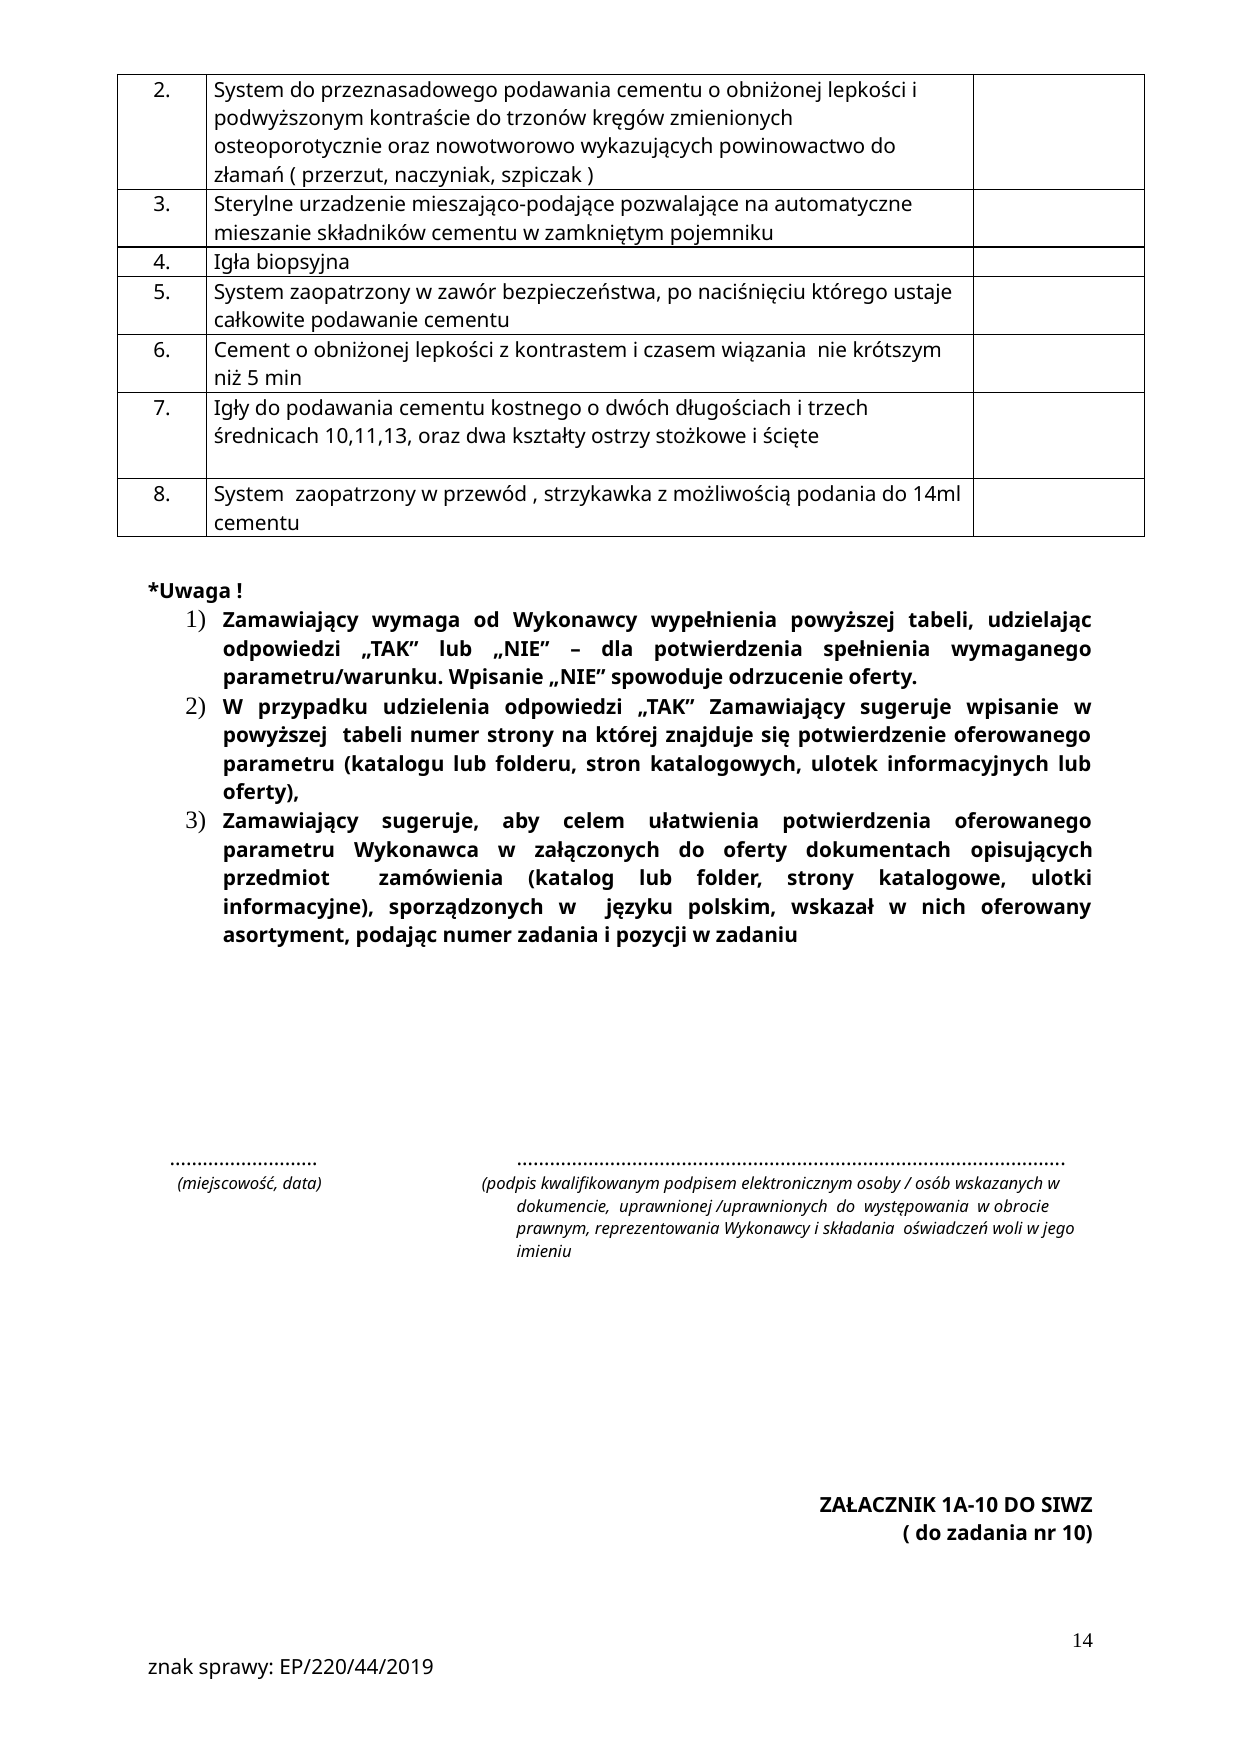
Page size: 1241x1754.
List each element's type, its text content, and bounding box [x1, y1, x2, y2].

table_cell Igły do podawania cementu kostnego o dwóch długościach i trzech średnicach 10,11,13, oraz dwa kształty ostrzy stożkowe i ścięte [207, 393, 973, 478]
table_cell 5. [118, 277, 206, 334]
text ( do zadania nr 10) [148, 1518, 1093, 1547]
table_cell Sterylne urzadzenie mieszająco-podające pozwalające na automatyczne mieszanie składników cementu w zamkniętym pojemniku [207, 190, 973, 246]
table_cell 7. [118, 393, 206, 478]
table_cell [974, 190, 1144, 246]
table_cell [974, 248, 1144, 276]
text ZAŁACZNIK 1A-10 DO SIWZ [148, 1490, 1093, 1518]
table_cell [974, 277, 1144, 334]
table_cell System zaopatrzony w przewód , strzykawka z możliwością podania do 14ml cementu [207, 479, 973, 536]
table_cell [974, 335, 1144, 392]
table_cell 4. [118, 248, 206, 276]
text *Uwaga ! [148, 576, 1093, 604]
table_cell [974, 393, 1144, 478]
table_cell 8. [118, 479, 206, 536]
text (miejscowość, data) (podpis kwalifikowanym podpisem elektronicznym osoby / osób wskazanych w dokumencie, uprawnionej /uprawnionych do występowania w obrocie [177, 1171, 1093, 1217]
table_cell 2. [118, 75, 206, 188]
table_cell Igła biopsyjna [207, 248, 973, 276]
table_cell [974, 479, 1144, 536]
table_cell System do przeznasadowego podawania cementu o obniżonej lepkości i podwyższonym kontraście do trzonów kręgów zmienionych osteoporotycznie oraz nowotworowo wykazujących powinowactwo do złamań ( przerzut, naczyniak, szpiczak ) [207, 75, 973, 188]
list Zamawiający wymaga od Wykonawcy wypełnienia powyższej tabeli, udzielając odpowiedzi „TAK” lub „NIE” – dla potwierdzenia spełnienia wymaganego parametru/warunku. Wpisanie „NIE” spowoduje odrzucenie oferty. [185, 604, 1093, 691]
table_cell System zaopatrzony w zawór bezpieczeństwa, po naciśnięciu którego ustaje całkowite podawanie cementu [207, 277, 973, 334]
table_cell 6. [118, 335, 206, 392]
list Zamawiający sugeruje, aby celem ułatwienia potwierdzenia oferowanego parametru Wykonawca w załączonych do oferty dokumentach opisujących przedmiot zamówienia (katalog lub folder, strony katalogowe, ulotki informacyjne), sporządzonych w języku polskim, wskazał w nich oferowany asortyment, podając numer zadania i pozycji w zadaniu [185, 806, 1093, 949]
text prawnym, reprezentowania Wykonawcy i składania oświadczeń woli w jego imieniu [516, 1217, 1093, 1262]
table_cell 3. [118, 190, 206, 246]
table_cell Cement o obniżonej lepkości z kontrastem i czasem wiązania nie krótszym niż 5 min [207, 335, 973, 392]
table_cell [974, 75, 1144, 188]
text ……………………… ………………………………………………………………………………………. [148, 1143, 1093, 1171]
list W przypadku udzielenia odpowiedzi „TAK” Zamawiający sugeruje wpisanie w powyższej tabeli numer strony na której znajduje się potwierdzenie oferowanego parametru (katalogu lub folderu, stron katalogowych, ulotek informacyjnych lub oferty), [185, 691, 1093, 806]
